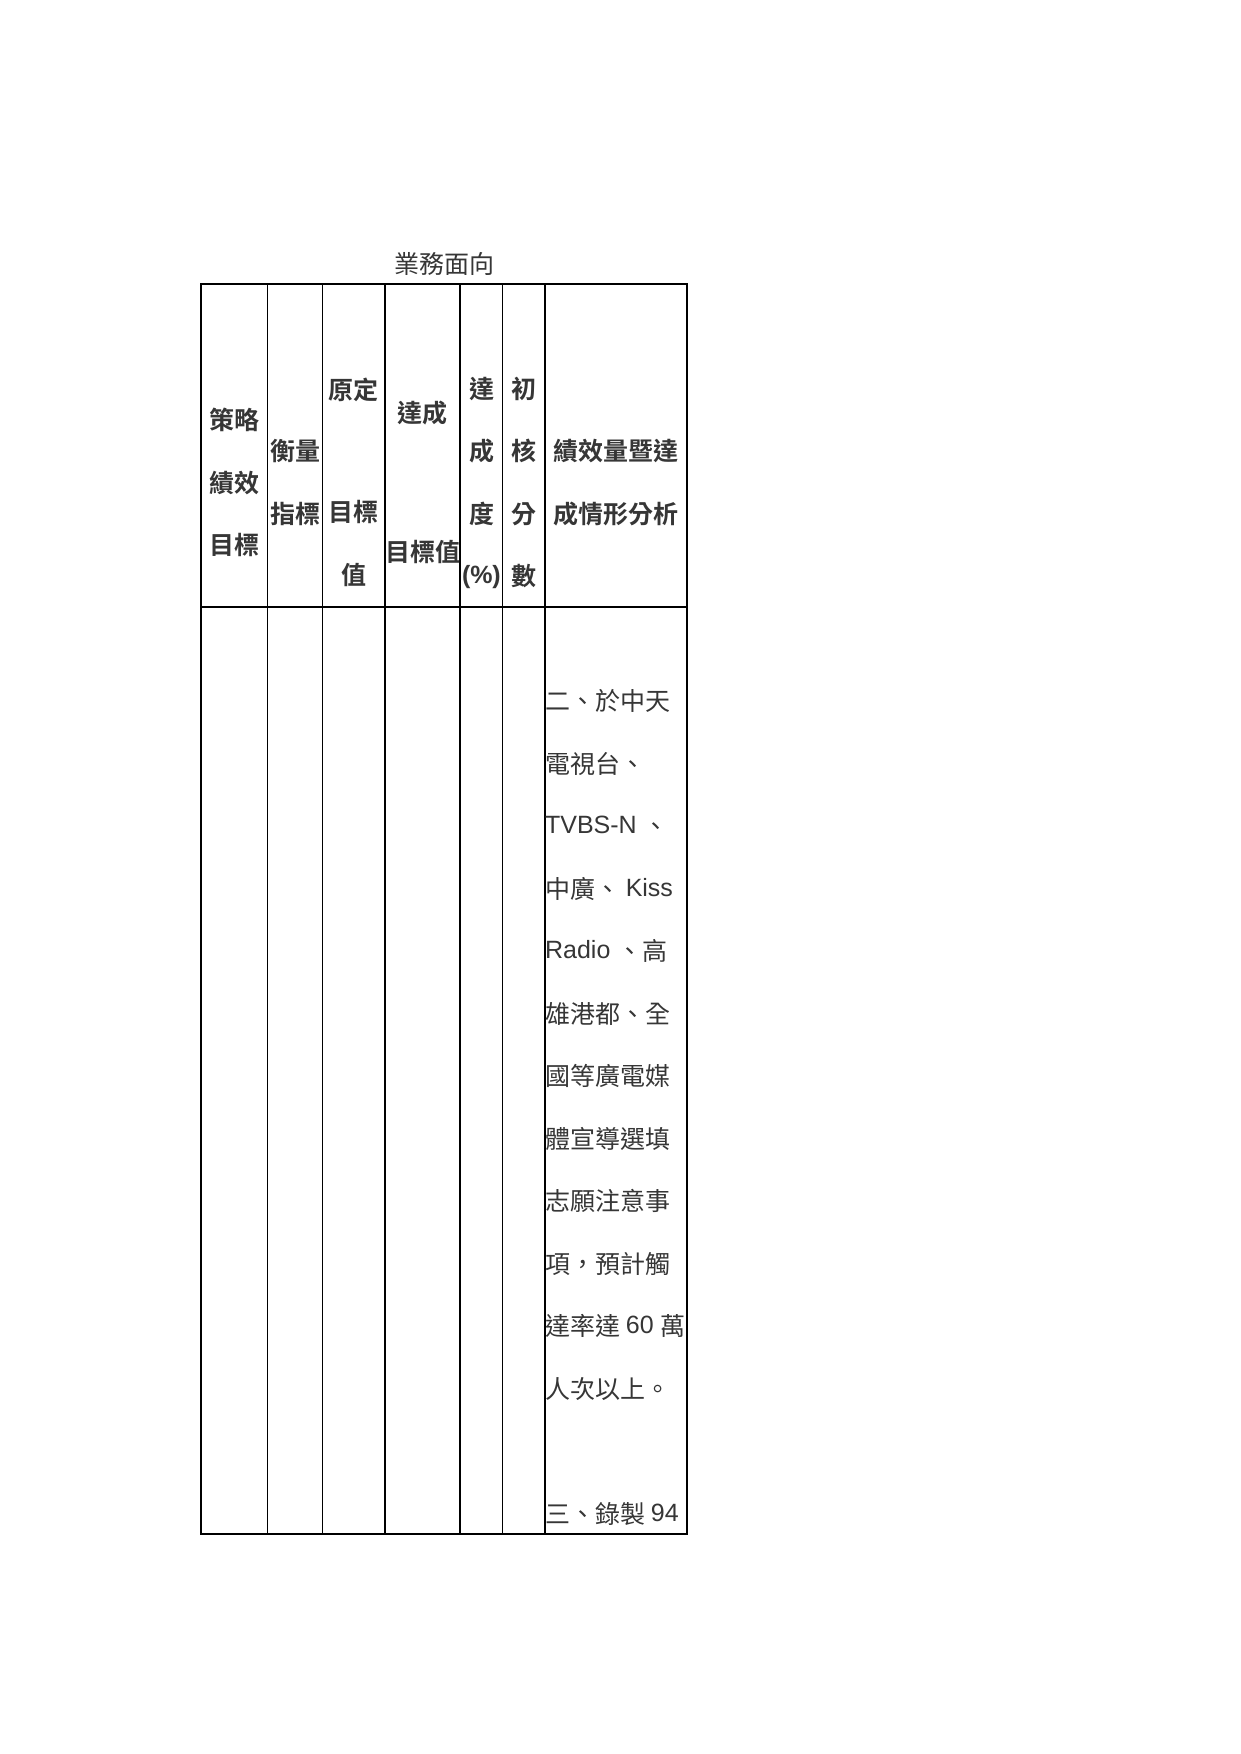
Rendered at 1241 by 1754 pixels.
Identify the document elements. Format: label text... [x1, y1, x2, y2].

table_cell 策略績效目標 [202, 285, 267, 606]
table_cell 績效量暨達成情形分析 [546, 285, 686, 606]
table_cell 100 [503, 608, 544, 1533]
table_cell 初核分數 [503, 285, 544, 606]
table_cell [268, 608, 322, 1533]
table_cell 100 [461, 608, 502, 1533]
table_cell [323, 608, 384, 1533]
table_header 教育部 93 年度施政績效報告 壹、前言 本部 91 至 94 年中長程施政計畫係參酌「 2001 年教育改革之檢討與改進會議」重要結論，依目標管理、全員參與及規劃機關整體發展願景著眼，依行政院規定從業務面向、人力面向及經費面向擬訂了 8 大策略績效目標及 32 項衡量指標， 93 年度績效目標是延續中程施政計畫之策略績效目標所訂定。 一、調整現有學制，因應 E 世紀時代之需求： 4 項衡量指標。 二、建構安全、健康及適性之教育環境： 7 項衡量指標。 三、推動多元入學方案，擴大學校招生選才及學生選校空間： 5 項衡量指標。 四、健全師資培育及建立教師分級制度，提升教師專業成長： 2 項衡量指標。 五、追求大學卓越發展，提升知識競爭力： 4 項衡量指標。 六、加強弱勢族群教育，實現社會公益： 4 項衡量指標。 七、合理調整機關員額，建立活力政府： 5 項衡量指標。 八、樽節政府經常支出及 1 項衡量指標。 為落實推動 93 年度施政計畫，本部同仁均本著教育乃百年樹人大業，竭力達成相關目標，整體績效成果豐碩。 貳、目標達成情形 一、業務面向 二、人力面向 三、經費面向 四、績效總分 業務面向原始分 99.07 分，權分 69.35 分 人力面向原始分 100 分，權分 15 分 經費面向原始分 100 分，權分 15 分 合計績效總分為 99.35 分 參、未達目標項目檢討 肆、績效總評 本部依業務面向、人力面向及經費面向擬訂了 8 大策略績效目標及 32 項衡量指標，雖業務面向之降低國民中小學班級學生人數達成率、接受輔導學校之環境安全衛生改善率、國中生就近升學率及提升國民中小學中輟學生復學率四項衡量指標未能達成原訂目標值 ，目標達成誠屬同仁積極作為，雖有未達成的目標，但其執行時所面臨挑戰而仍能達到不錯的成效實屬不易。 本部為展現整體施政績效更於九十四年一月二十二至二十四日 ( 週六到週一，計三天 ) 分北、中、南、東四場舉辦讓每個人都成功 ~ 全國教育博覽會：目的為一、激發全民參與教育熱忱，深化認識台灣教育。二、展現多元教育改革成果，前瞻教育永續發展。三、整合各界教育文化資源，活化台灣社會脈動。四、構築未來施政核心主軸，健全教育完整佈局。 未來四年本部之施政主軸以「培養現代國民」、「建立臺灣主體性」、「拓展全球視野」、「強化社會關懷」作為四大綱領，提出 13 項策略及 33 項行動方案。 這個施政主軸乃理念與實際之結合，以理念為基礎而衍生出策略與行動方案。秉持「回歸教育本質」、「完成個人」的施政理念，讓教育理念落實到每個個人，使其發揮最大潛能，完成自己。人能完成自我，即是完成國家，個人能力充分發揮即是國力的提升。 21 世紀的核心價值在於先進的創意與寬廣的視野，教育除激發個人的原創性外，亦應引導個人有寬廣的世界觀與長遠的歷史觀，因此，本部提出「創意臺灣、全球布局－培育各盡其才新國民」作為施政的總目標。 伍、推動成果具體事蹟 一、本部已全面建置產學合作組織機制，除成立技專校院產學合作指導委員會外，並評選成立六個區域產學合作中心及三十個技術研發中心。 二、在六大區域產學合作中心積極推動下，在產學合作方面共計達成 1121 件，合作金額高達六億參仟多萬元，並完成專利申請 287 件，取得專利數 95 件，成果卓著。 三、為創造大專校院與產業界媒合共同進行產學合作的機會，提昇學校研發能力與水準，積極提供產業技術支援，成為產業界升級的有力後盾，本部試驗性推動東元集團與科技大學產學大聯盟合作案，經審查合併後共媒合 8 所科技大學 15 案。 四、本部為增進產業與學術界之研發合作暨技術移轉之機會，並使技職院校學生能兼重理論及實務，積極推動各類產學相關活動，例如九十三年度全國技專校院產學合作成果展示，共有 39 校、 116 件優良作品參加，參觀人次達 6980 人次；九十三年度全國技專校院學生專題製作競賽暨成果展示，共有 89 校參與， 1241 件作品參加， 130 件作品入圍。 五、健全師資培育及建立教師分級制度，提升教師專業成長 ( 一 ) 地方主管教育行政機關及師資培育機構提供教師進修機會 各縣市政府所屬教師研習中心除辦理各級學校之周三研習外，另惠依各縣市之需求辦理各類教師研習活動，且均辦理五場次以上，以提升教師專業成長。另有關配合九年一貫課程開設教師在職進修學分班，乃為協助各地區國民中小學教師充實其主修專長之教學知能，並增進國民中小學教師發揮九年一貫精神之教學能力，業於 93 年 4 月 5 日以台中（三）字第 0930035113 號令修正發布「教育部補助各師資培育之大學配合九年一貫辦理教師在職進修學分班作業要點」；本部截至 93 年 7 月底共計核定教師專長增能學分班 222 班，領域教學學分班 62 班，共計 284 班次 ; 截至 93 年 12 月底補助開設教師在職進修學分班共計 149 班次。 為鼓勵師資培育之大學開設增進教師教學能力之班次，本部已訂有「大學校院辦理高級中等以下學校教師在職進修碩士學位班審查要點」及「大學校院辦理高級中等以下學校及幼稚園教師在職進修學分審查要點」，九十三年度共核定教師在職進修碩士學位班共 15 校 113 班， 2763 人，其中新開班有 9 校 13 班計 305 人；為確實掌握各校辦理教師在職進修學分班情形，業以 93 年 11 月 17 日以台中（三）字第 0930153964 號函，請各師資培育之大學依「大學校院辦理高級中等以下學校及幼稚園教師在職進修學分審查要點」規定辦理，截至 93 年 12 月止，共計 16 校 85 班， 2588 人。師資培育之大學辦理相關教師在職進修學分及碩士學位班五場次以上者，共計 58 校。 本部 93 年度目標值為 87% ，目標達成率為 101% 【﹝辦理五場次以上之地方主管教育行政機關共有 25 縣市＋辦理五場次以上之師資培育之大學共有 58 所）÷（ 25 個地方主管教育行政機關＋ 69 所師資培育之大學）＝ 88.2 ％】。 ( 二 ) 建立中等以下學校教師分級及評鑑制度 本司委請國立教育研究院籌備處業規劃完成「高級中等以下學校及幼稚園教師分級實施辦法（草案）」，並業於九十三年十月十一日由周次長主持部內會議決議：由本司先行委請對本案有研究之教授撰寫簡報，並針對執行本案之政策效益進行評估，俟向部長簡報後，如決議不繼續辦理，則暫緩；如決議繼續辦理，則再行召開部內分工會議，本年度預定執行進度已達成。 六、教育優先區計畫 教育經費日趨困窘，弱勢族群需求日殷，如何分配經費、有效運用，確具挑戰性，教育優先區計畫的推動，正顯示我國國民教育政策，已朝向「精緻、卓越、均等、正義」的理想境界邁進。本案推動成果具體事蹟如下： ( 一 ) 積極充實文化不利地區之教育內涵。 ( 二 ) 積極提升文化不利地區之教育水準。 ( 三 ) 積極整合教育優先區的多元化資源。 ( 四 ) 提供積極差別待遇之教育支援策略。 ( 五 ) 提升相對弱勢兒童之基本學習能力。 ( 六 ) 逐年調整教育優先區計畫實施策略。 ( 七 ) 教育優先區滿意度部分〈根據調查結果發現〉： 1. 學校教師對於教育優先區計畫之精神與內涵均有一定程度之瞭解 (98.7%) 。 2. 學校教師認為教育優先區計畫指標界定之規定適當 (93.3%) 。 3. 學校教師認為教育優先區計畫補助符合該校之需求 (95.5%) 。 4. 教育優先區計畫補助經費確能對於學校校務發展有所提昇與助益 (97.7%) 。 5. 學校認為教育優先區計畫確有繼續推動之必要性 (97.7%) 。 七、五歲幼兒入園率部分： 1.93 學年度五歲幼兒就讀幼稚園之比率為 0.434 ，達成率為 87% 。 2. 本年度補助五足歲幼兒約 80,157 人（含中低收入戶）就讀已立案私立幼稚園，其經費亦依進度已有效執行；另外亦已補助各縣市政府製作並發放幼兒宣導手冊 8,285,000 元（經費執行率達 98.85 ％），確實提供家長選擇幼稚園之重要資訊。 3. 核定縣市政府新設 18 所國小附設幼稚園，另增設 5 班，約增加 700 名幼兒就讀公立幼稚園之機會權益。補助全國幼稚園教學設備相關事宜，並研擬防止採購不實之相關措施。 4. 補助地方政府辦理 485 所幼稚園評鑑，本（九十三）年本部補助各縣市之公私立幼稚園評鑑及獎勵經費約計新台幣三千四百多萬元。另補助二十三個縣市（除金門縣、連江縣未成立外）辦理補助幼教資源中心及幼教輔導團經費計新台幣一千六百多萬元，強化幼教資源中心軟硬體資源，落實幼教輔導團之功能與任務，促進地方政府幼稚教育之發展。 八、降低國民中小學班級學生人數部分： ( 一 ) 國小一至六年級每班學生人數降至 35 人達成率 94.95% ，國中一至三年級每班學生數降至 38 人之達成率為 82.35 ％。 ( 二 ) 本年度計補助 126 校，核定總經費 27 億 4500 萬元，預定達成 90 ﹪之執行率 ( 含不可抗力因素及應付未付數 ) ，截至 93 年 12 月，已執行經費 25 億 1423 萬元，執行進度為 91.43% 。 九、實施九年一貫課程班級數部分： 93 學年度國小六年全面實施九年一貫課程，國中三年全面實施九年一貫課程，全國實施九年一貫課程達成率 100% 。 十、本部為落實家庭教育法，並貫徹本部施政重點，於九十三年度補助各縣市政府家庭教育中心及民間團體辦理 5645 場預防推廣活動及補助民間團體計 141 件 ( 活動內涵依家庭教育法第二條所訂事項辦理 ) ，累計受益人數約 415,811 人次。 十一、為使各級學校訓輔人員能於第一時間對可能濫用藥物學生實施檢測，本部九十三學年度共採構 15 萬 5 千劑快速檢驗試劑分發各級學校使用。本部九十三年度協助各級學校實施尿液篩檢，計篩檢 21,305 人，發現陽性反應學生 52 人﹝安非他命 18 人、搖頭丸 8 人、嗎啡 26 人﹞，陽性反應學生均由各校成立春暉小組實施輔導戒治。 十二、本部鼓勵各大學於推薦甄選申請入學或單獨招生等招生管道，提供部分名額優先錄取原住民學生或以外加招生總名額百分之一方式，提供原住民學生就學機會。申請入學：九十三學年度計有國立台灣大學等 39 校 389 名，以外加 1% 名額保障原住民學生入學權益。單獨招生：長榮大學、國立台灣體育學院 2 校計 19 名以外加 1% 名額保障原住民學生入學權益。明道管理學院精緻農業學系另開設專班，以外加名額方式招收原住民學生（計 50 名）。 93 學年度東華大學民族文化學系、民族語言與傳播學系二系另辦理單獨招生，於核定招生總名額內各提撥 25 名專門招收原住民學生，合計 50 名。十 十三、針對中輟生問題成因複雜，整合各部會相關資源共同投入本項工作，除需加強縱的聯繫，並責成地方政府亦需加強其與地方之警政、社政、民政等相關處室之橫向聯繫，就近、適時，確實及因地制宜協助中輟學生各項業務之推動，即中央成立跨部會合作機制，地方政府成立跨處室合作模式，全面協助中輟學生。 ( 一 ) 統籌權責單位，執行國民中小學中途輟學學生通報及復學輔導工作 1.10 月 11 日召開「輔導中途輟學學生專案督導小組第十四次會議」； 1 月 9 日、 9 月 9 日召開「中途學校跨部會指導委員會第五、六次會議」。 2. 委託台北大學成立全國中輟生復學輔導資源研究中心，負責蒐集目前各國中輟生之研究及政策措施，辦理「中輟預防網研討會」等多項研習，另出版「全國中輟通訊」，按月發行電子報，將資料放置於網站上，以提供本部、縣市政府、學校等機構，處理中輟生問題之參考及諮詢服務。 3. 「全國國民中小學中輟生通報及復學系統」隨著使用年限增加，已不合需求，自九十二年起漸漸進行開發新報表、更新版本工作，並於九十二學年度（ 92.09 ）起更新版正式開放上線通報，並於後積極增加各項統計報表功能及擴展系統之主動及提示功能，並與警政署積極配合解決協尋行蹤不明學生之追蹤，使通報系統對使用者不僅具通報功能，更具備便利性、友善性、積極性。 ( 二 ) 強化宣導工作，增進人員熟悉通報及輔導工作 1. 教育局長會議多次提出報告，請局長重視本項工作外，更將本工作列入地方視導之重點工作，及要求地方政府因地制宜辦理各項宣導、研習、經驗傳承，本項業務經過多年之推展與宣導，地方政府大多已列入重點工作推動。本部要求地方政府至少應由地方副首長級擔任召集委員召開跨處室督導會報，目的為各相關單位（含警政、社政、戶政等及強迫入學委員會成員）就執行工作分享及及討論請求支援協助事項等進行協調，並應定期評估與檢討強迫入學委員會之運作，本年度計規劃辦理 54 梯次。 2.92 年 9 月新版「全國國民中小學中輟生通報及復學系統」正式上線，年度均辦理種子教師研習，期使負責通報業務同仁熟悉本系統，並藉由研習機會，宣導中輟之相關知能；並與電算中心積極配合，擴增「全國國民中小學中輟生通報及復學系統」資料庫管理者功能，並加強其分析能力及提示功能，隨時上網瞭解地方政府通報狀況，並協助學校、地方政府解答與解決行政、系統所遇困難，督導地方政府落實執行狀況及檢討改善，並協助地方政府將通報後確認出國之學生資料執行刪除，確使資料庫數據正確。 3. 為使教師能具備基本之輔導理念，並能將輔導技巧融入教學中，特別要求凡是新任教師或尚未參與基礎輔導知能（基礎班）教師，應上 18 小時之基礎輔導知能研習（基礎班），再輔以第二階段 18 小時之進階班課程，本年度計規劃辦理 126 梯，並針對特定主題規劃辦理，務期使教師均具備基礎輔導知能。 4. 針對近來因社會大環境之改變，原住民、單親家庭中輟生逐漸增加，特別要求地方政府應針對所屬，因地制宜規劃適宜之輔導措施與策略，本年度加強規劃辦理原住民家庭或單親家庭中輟生輔導活動計有 18 縣市。 5. 為引進及結合社區資源，共同推動校內之輔導工作及宣導中輟預防及輔導之理念，要求地方政府組成宣導團進行各種理念及相關法令之宣導，並應檢討每年宣導團之主題，本年度規劃並辦理中輟復學輔導宣導及社會資源聯繫座談會 260 場。 6. 編印「不信春風喚不回︱中輟生輔導手冊」，並發送地方政府、教育單位、學校及館所，作為業務執行參考。 ( 三 ) 整合政府及民間團體資源，建立協尋及追蹤輔導復學網絡 學校的輔導人力有限，社區卻蘊藏著無限資源，將社區蘊藏豐富的資源，適當開發運用，不僅可以彌補人力和財力的不足，同時可以兼顧三級預防，提升學校輔導的專業成效。 1. 積極推動認輔制度，鼓勵教師、退休教師、志工、家長，志願輔導適應困難、行為偏差及中輟復學學生，協助其心智發展，並培養健全人格，計有 43,027 人投入認輔工作，目前已認輔 43,554 學生。 2. 推動攜手計畫，結合具有輔導系所、社會、社會工作、教育、兒童福利系所大學校院學生，結合國民中小學，協助中輟學生之預防及輔導，目前計有 17 所大專校院辦理（本年度受輔學生以中輟生及有中輟之虞學生為主），大攜手約 581 人，受輔學生約 2101 人。 3. 引進民間團體資源，協助推動中輟生預防、追蹤、輔導與安置等相關工作，相關機制均已建立，且持續推動中，經多年宣導，學校教師對中輟生已具初級預防知能，並能透過學校建立社區資源，尋求資源協助，本年度補助縣市與民間團體結合追蹤案、活動案或民間團體辦理輔導活動案計 40 案。 4. 自 90 年 8 月起投入第一批 40 位役男加入中輟生復學輔導工作，至 93 年 7 月止， 3 年內共投入了 500 餘位役男參與中輟生復學輔導工作，如：家訪、協尋、個別輔導、小團體輔導、轉介其他社府機構。 ( 四 ) 發展多元教育型態，提供中輟學生另類教育內涵 本部為鼓勵並協助地方政府推動多元型態中介教育措施，追蹤、輔導、安置中輟學生復學，擴大中輟學生復學輔導成效 ; 並為整合各類型中介教育措施之補助原則標準 , 93 年 3 月 2 日台訓（三）字第 0930011267 號令修正頒佈「教育部補助直轄市縣（市）政府及民間團體辦理追蹤輔導與安置中輟生復學原則」，作為申請案之依據。目前各類型中介教育措施已成熟 , 且普設於各地方政府： 1. 慈輝班設置 : 此類中途班係專收家庭變故、經濟困難之中輟學生，提供住宿及生活輔導、多元另類適性教育措施，屬跨縣市安置性質，目前全省北中南東各區皆有設置，有效預防並協助失學或中輟生復學。 2. 資源式、獨立式、合作式等各中途班 ( 學校 ) 設置 : 此類為各直轄市、縣市政府遴選有熱誠有意願的中小學校，比照特殊教育資源班，設置資源式中途班 ; 或結合轄區內民間團體（包括宗教團體）資源，協助提供中輟學生復學輔導及另類適性課程 ; 或依法設置專收違反兒童及少年性交易防制條例之個案者，目前全國各地方政府皆有設置一至兩類中介教育措施，有效協助不適應原班或原校之中輟復學生復學，並預防其再輟。 3. 為解決中途學校所提員額編制及設置規範問題，本部與內政部業召開多次研商會議，完成兒童及少年性交易防制條例第十四條修正條文，並於 3 月 11 日經立法院衛生環境及社會福利、司法委員會第一次聯席會議通過。 十四、九十三年本部推動之各項以創造力培育與創新為導向之計畫活動特色幾乎都以創意取勝，並隨著口碑與好評，規模愈形擴大。二月初首以史無前例的超大規模舉辦「創造力教育總動員 --2004 創造力教育博覽會」，共有二００多項創意計畫成果於現場展現，三天活動吸引六萬多參觀人潮，各界普遍對此蓬勃的創意活力給予高度肯定。博覽會預計於二零零六年再度舉辦，並擴大為國際性博覽會。 緊接著創辦令全台高中生為之瘋狂的「智慧鐵人創意大賽」，讓參賽同學化身上通文史下知理化的破關主角，將虛擬電玩幻化成真實考驗的電玩真人版。連續七十二小時決戰吸引了高達五百支高中生隊伍報名參賽。鐵人賽每年舉辦ㄧ次，由於極度考驗智力、意志力、團隊合作和執行力，現已成為各高中職磨拳擦掌重點關心的全國大賽。第三屆鐵人賽將於今年七月份舉行，預計會有千支學生隊伍角逐，同時將擴大為亞洲鐵人賽，國際隊將於三月確定公佈。 執行成效的大躍進表率，則非創意學養持續紮根之 [ 創意的發想與實踐 ] 子計畫莫屬。校園巡迴課程計畫由第ㄧ梯十九所大學校院參與、第二梯達到四十校，第三梯將達六十校，課程計畫推出之際更精心推出前所未有超大型、結合戶外、室內、以及複合式《撼動你的腦袋》創造力教育成果巡迴展，ㄧ舉擴大到全台共四十校。此外尚有課程大會串、工作坊以及創意環島大集結。標榜創意無限、由北中南三區數十隊逐次淘汰的觀摩賽，將於一月十七日舉行總決賽簡報。 此外， [ 創意學養持續紮根 ] 計畫，已在各學術領域激發出創意的浪花，包括商學類 - 全領域行銷創意教學觀摩與研討會、開辦「搞什麼創意的」碩士學分班以及建築領域設計教育座談及交流會，為開啟建築專業教育「參與式設計教育」之實踐方向，不僅開拔到馬祖實作，同學們的作品更得到世界競圖首獎的殊榮。 另為蒐羅整理紀錄台灣創造力推動軌跡，「台灣創造力教育實施現況資料檢索」亦於七月正式上線，更於十一月底策辦「 2004 創造力教育的回顧與展望 - 策略發展會議」，為創造力教育策略定調，研擬未來推動創造力教育的方向，並訂定下一個四年計畫之策略方向與具體作法。教育部范巽綠次長、各司司長、各縣市教育局局長及代表共計兩百多人同聚一堂進行討論交流，規模及重要性可說空前。 讓國中生、高中職生到大專院校生，都能體驗實作的創新與創造力的 [ 創意營隊 ] 子計畫，則持續舉辦第二屆數位內容創新營、人文‧創意‧影像研習營以及玻璃創新營。其中玻璃創新系列營隊更引起新竹地方產業熱烈迴響，參與成員上百項作品中，已有五項提出專利申請，未來將朝產學研合作方式，擴展至玻璃景觀實務。玻璃創新成果，刻正於教育部免費展出至二月底，引起不少探詢。 同時 [ 創意學子 ] 子計畫則藉由第二屆大專學生非營利組織行銷大賽的舉辦，讓青年學子引導社會關懷非營利組織。 [ 創意教師行動研究 ] 計畫已由學校本位發展成區域社群，同時鼓勵現有成果的再創新與推廣。而深度訪談、種籽教師研習營、成果發表會等則不斷持續於計畫進行期間。而堅實的支援 -[ 創意智庫線上學習 ] 計畫，第一波已有十九項計畫通過執行，故宮典藏、數位創意 - 多媒體競賽、及國家數位內容再加值計畫也都在九十三年中如火如荼推動著。 [ 創意校園永續經營 ] 計畫及年底第三度舉辦之創意校園空間徵選大賽，則以大整頓之姿，令校園空間氣象ㄧ新。 除了在既有的基礎上擴大規模、精益求精，全新的「地方創造力教育推動計劃」亦成為矚目的新焦點。甫於九十三年十二月底舉辦之「創造力計劃研討工作坊」，受到 21 縣市政府、教育局官員、國中小教師、大學教授共兩百多位成員熱烈回應，新目標「向下紮根」將對準最有潛力、可塑性高的高國中小學生，讓創造力教育成為全民共同的願景。 十五、 93 年度大專組有 39 所學校、高中職組已有 90 所學校已完成校園化學品管理系統建置，預計 94 年能擴大補助校數，協助全國 80 ％的大專及高中職完成此系統建置。大專組：補助國立部分有 18 所，金額為 8,105,000 元；私立學校有 21 所，金額為 7,588,000 元。高中職組：補助國立、公立學校有 83 所，金額為 38,010,000 元；私立學校有 43 所，金額為 20,070,000 ；示範學校共六家，金額為 6,000,000 元。 九十三年度大專組選出三所學校示範化學藥品管理系統建置；高中職組部份選出示範學校觀摩共六家（北中南各二家），由輔導團聘請專家學者至現場訪視，並與學校共同研擬示範計畫書；示範項目有局部排氣示範、學校機械器具安全防護示範、化學品管理系統示範等，其中共有二所學校進行整體示範。 十六、自九十三年起推動「教育部補助直轄市縣 ( 市 ) 政府推動學前及國民教育階段特殊教育工作實施要點」，實施「補助各縣市九十二學年度第二學期立案私立幼稚園 ( 機構 ) 招收三足歲以上至未滿六足歲身心障礙幼兒經費及補助三足歲以上未滿五足歲身心障礙幼兒其家長教育經費」、「補助各縣市九十三學年度第一學期立案私立幼稚園 ( 機構 ) 招收三足歲以上至未滿六足歲身心障礙幼兒經費及補助三足歲以上未滿五足歲身心障礙幼兒其家長教育經費」、「補助立案私立幼稚園提供幼教教師在職進修特教專業知能補助」、「補助立案私立幼稚園進用專任合格學前特教教師補助案」及「補助新設學前身心障礙特教巡迴輔導班、資源班開辦費」等項目，有效提升三足歲以上至未滿六足歲身心障礙幼兒接受學前特殊教育比例，績效超前原定目標值 19% 。 [192, 158, 1048, 1544]
table_cell 二、於中天電視台、 TVBS-N 、中廣、 Kiss Radio 、高雄港都、全國等廣電媒體宣導選填志願注意事項，預計觸達率達 60 萬人次以上。 三、錄製 94 [546, 608, 686, 1533]
table_cell 原定 目標值 [323, 285, 384, 606]
table_cell [202, 608, 267, 1533]
table_cell 達成度 (%) [461, 285, 502, 606]
table_header 業務面向 [201, 221, 687, 283]
table_cell [386, 608, 459, 1533]
table_cell 衡量指標 [268, 285, 322, 606]
table_cell 達成 目標值 [386, 285, 459, 606]
